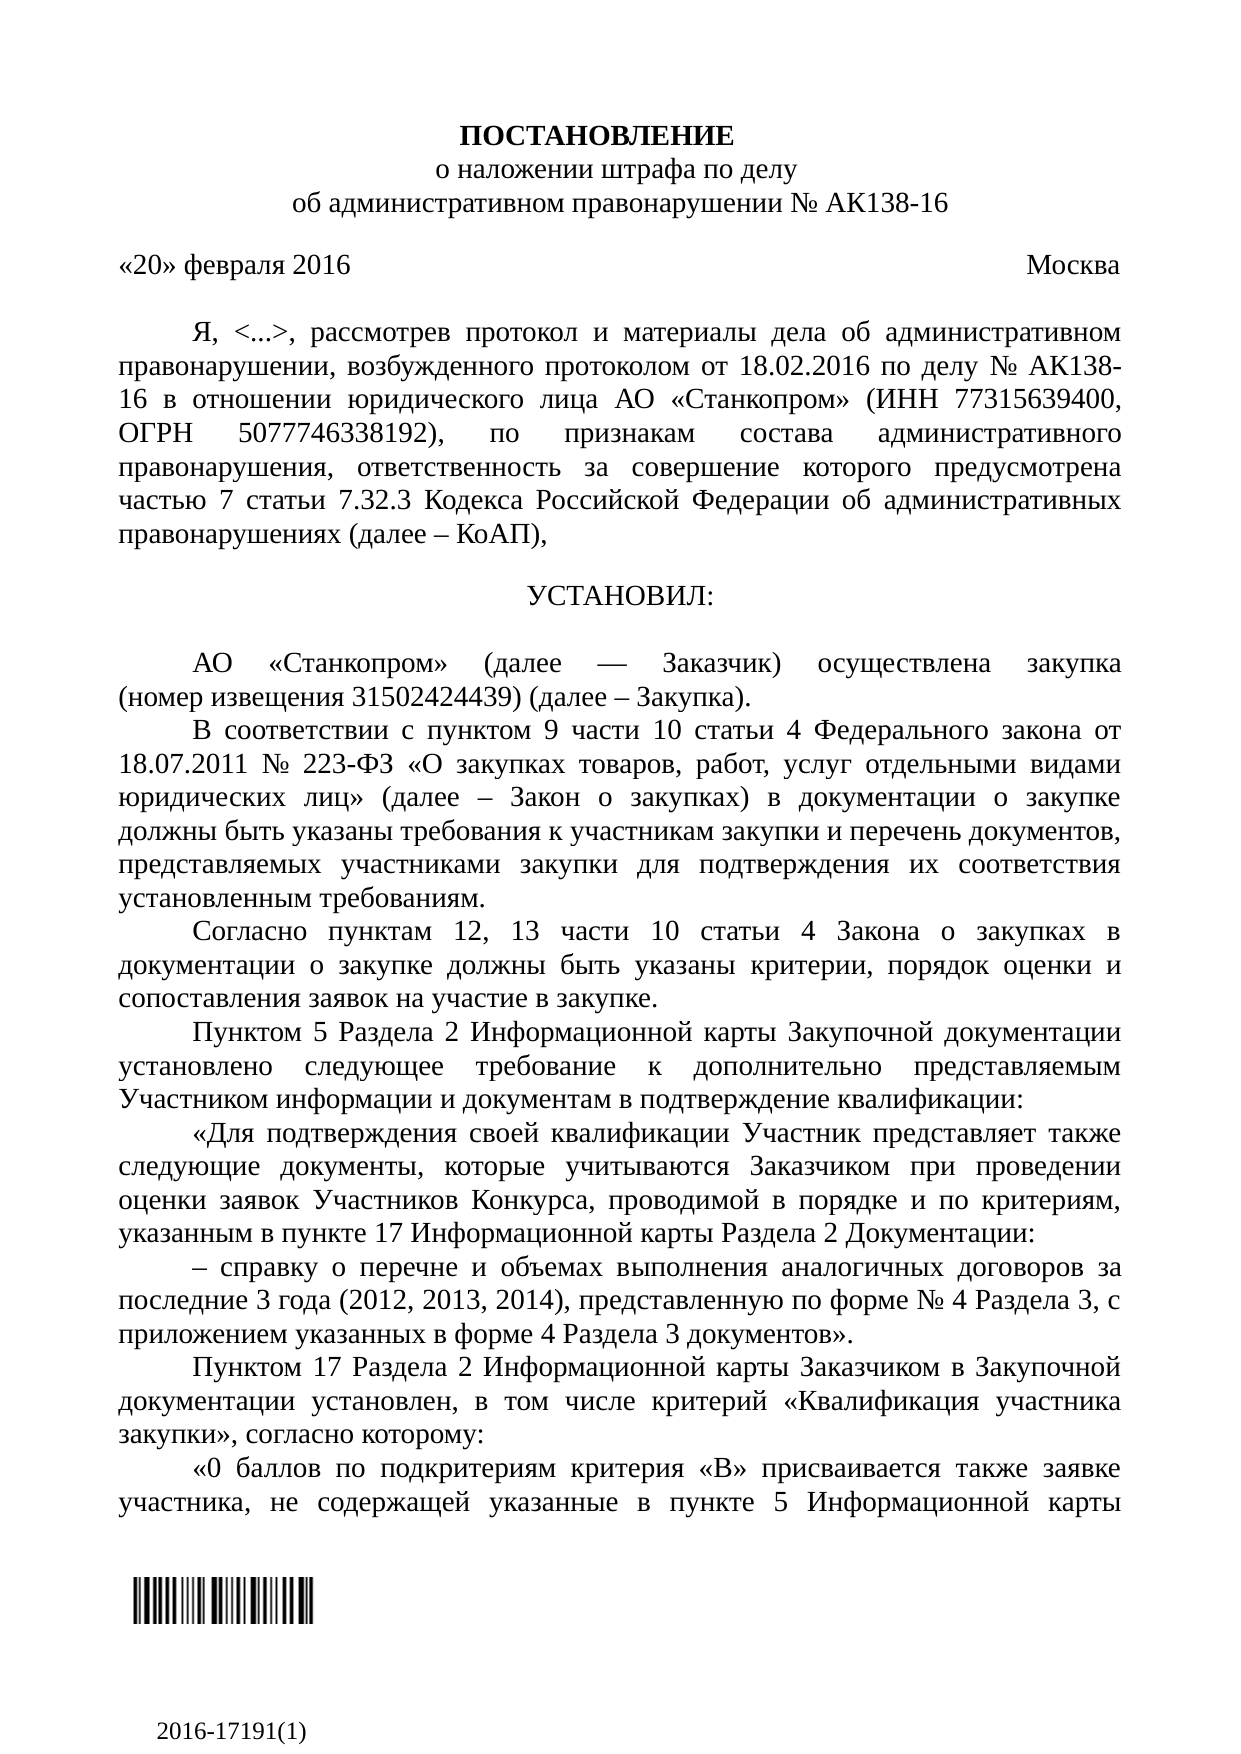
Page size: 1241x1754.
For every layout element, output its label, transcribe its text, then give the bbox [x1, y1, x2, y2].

text УСТАНОВИЛ: [118, 578, 1122, 612]
text Согласно пунктам 12, 13 части 10 статьи 4 Закона о закупках в документации о закупке должны быть указаны критерии, порядок оценки и сопоставления заявок на участие в закупке. [118, 913, 1122, 1014]
text ПОСТАНОВЛЕНИЕ [117, 118, 1078, 152]
text об административном правонарушении № АК138-16 [118, 185, 1122, 219]
text В соответствии с пунктом 9 части 10 статьи 4 Федерального закона от 18.07.2011 № 223-ФЗ «О закупках товаров, работ, услуг отдельными видами юридических лиц» (далее – Закон о закупках) в документации о закупке должны быть указаны требования к участникам закупки и перечень документов, представляемых участниками закупки для подтверждения их соответствия установленным требованиям. [118, 712, 1122, 913]
picture [118, 1577, 331, 1624]
text «Для подтверждения своей квалификации Участник представляет также следующие документы, которые учитываются Заказчиком при проведении оценки заявок Участников Конкурса, проводимой в порядке и по критериям, указанным в пункте 17 Информационной карты Раздела 2 Документации: [118, 1115, 1122, 1249]
text Пунктом 17 Раздела 2 Информационной карты Заказчиком в Закупочной документации установлен, в том числе критерий «Квалификация участника закупки», согласно которому: [118, 1349, 1122, 1450]
text АО «Станкопром» (далее — Заказчик) осуществлена закупка (номер извещения 31502424439) (далее – Закупка). [118, 645, 1122, 712]
text Пунктом 5 Раздела 2 Информационной карты Закупочной документации установлено следующее требование к дополнительно представляемым Участником информации и документам в подтверждение квалификации: [118, 1014, 1122, 1115]
text – справку о перечне и объемах выполнения аналогичных договоров за последние 3 года (2012, 2013, 2014), представленную по форме № 4 Раздела 3, с приложением указанных в форме 4 Раздела 3 документов». [118, 1249, 1122, 1349]
text Я, <...>, рассмотрев протокол и материалы дела об административном правонарушении, возбужденного протоколом от 18.02.2016 по делу № АК138-16 в отношении юридического лица АО «Станкопром» (ИНН 77315639400, ОГРН 5077746338192), по признакам состава административного правонарушения, ответственность за совершение которого предусмотрена частью 7 статьи 7.32.3 Кодекса Российской Федерации об административных правонарушениях (далее – КоАП), [118, 314, 1122, 549]
text «20» февраля 2016 Москва [118, 247, 1122, 281]
text «0 баллов по подкритериям критерия «В» присваивается также заявке участника, не содержащей указанные в пункте 5 Информационной карты [118, 1450, 1122, 1517]
text о наложении штрафа по делу [118, 152, 1122, 185]
